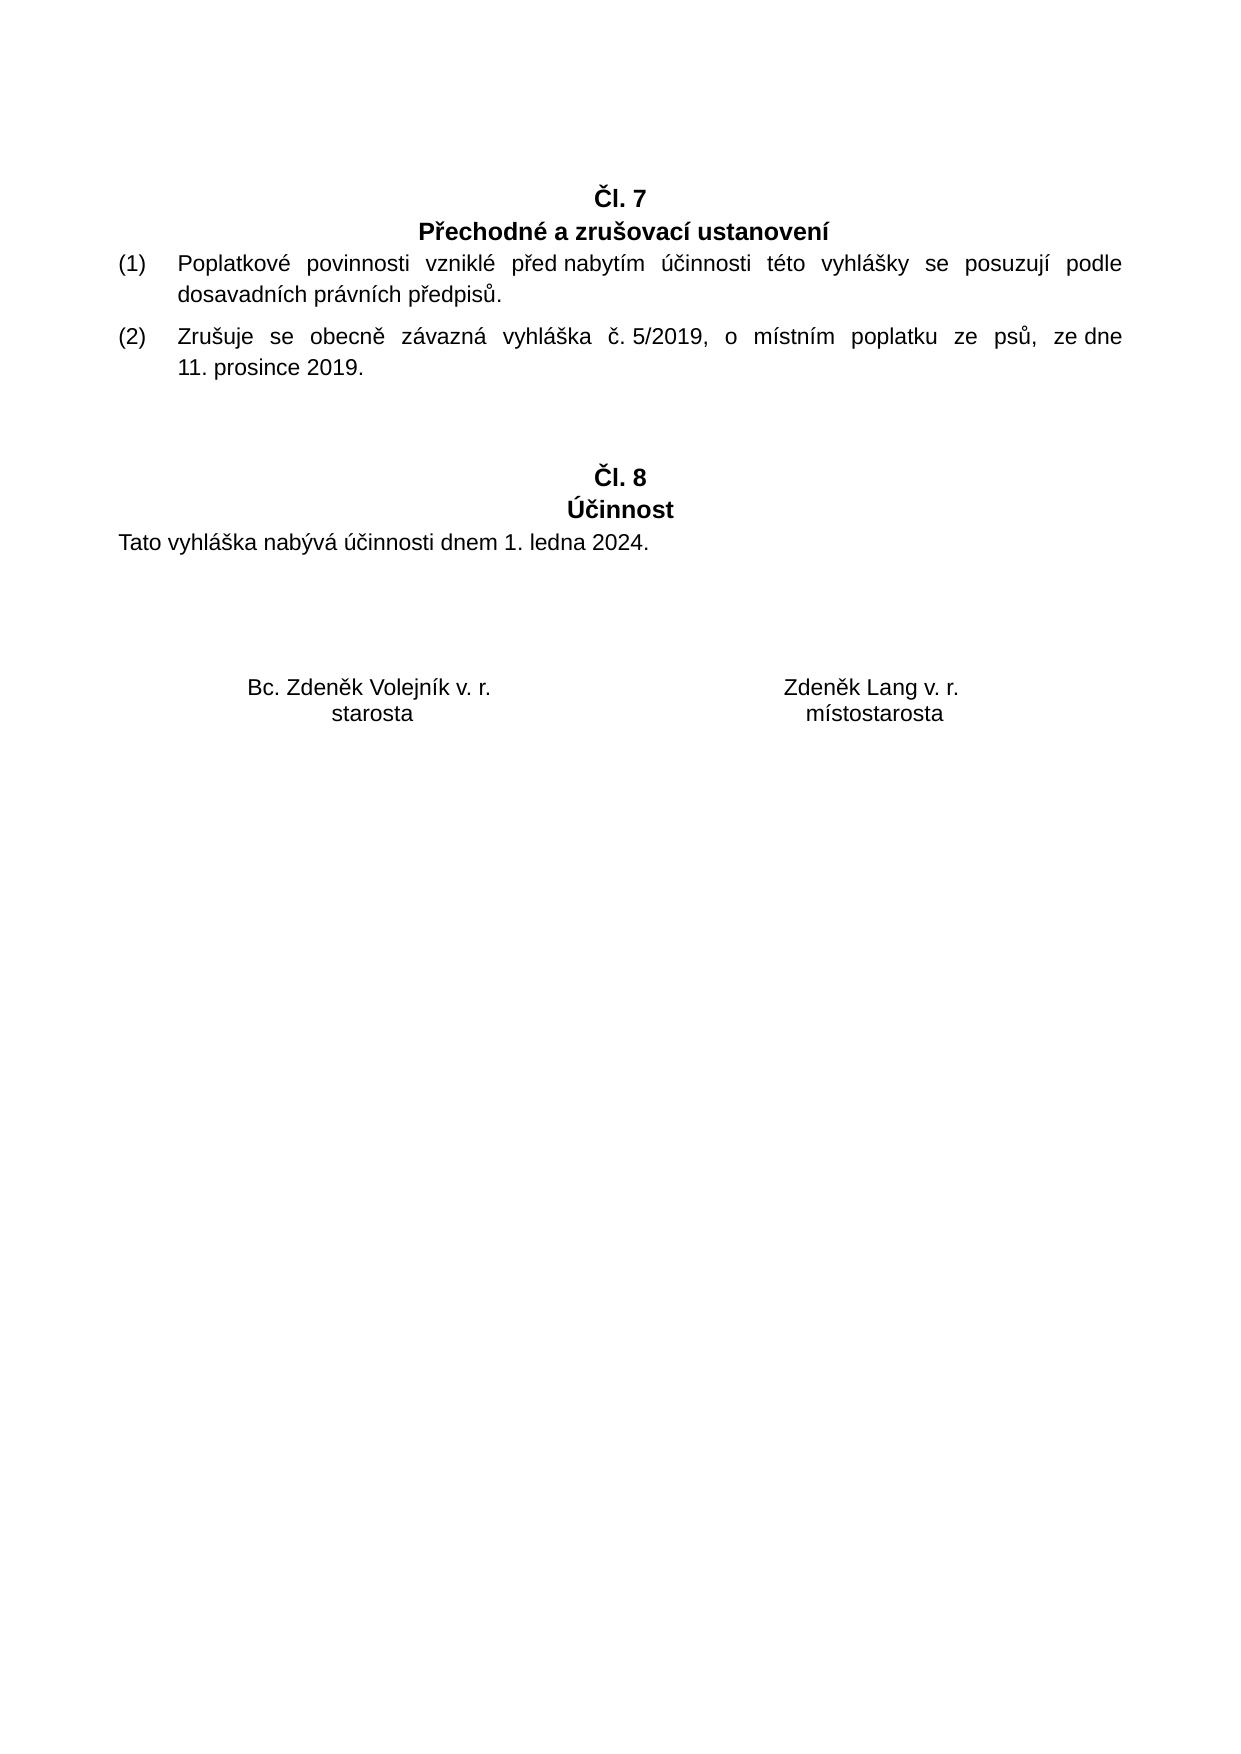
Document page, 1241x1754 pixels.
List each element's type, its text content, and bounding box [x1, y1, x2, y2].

subtitle Čl. 7 Přechodné a zrušovací ustanovení [118, 184, 1122, 246]
list Poplatkové povinnosti vzniklé před nabytím účinnosti této vyhlášky se posuzují podle dosavadních právních předpisů. [118, 250, 1122, 307]
text Tato vyhláška nabývá účinnosti dnem 1. ledna 2024. [118, 528, 1122, 555]
list Zrušuje se obecně závazná vyhláška č. 5/2019, o místním poplatku ze psů, ze dne 11. prosince 2019. [118, 323, 1122, 380]
subtitle Čl. 8 Účinnost [118, 462, 1122, 524]
table_header Bc. Zdeněk Volejník v. r. starosta [118, 614, 620, 732]
table_header Zdeněk Lang v. r. místostarosta [620, 614, 1122, 732]
